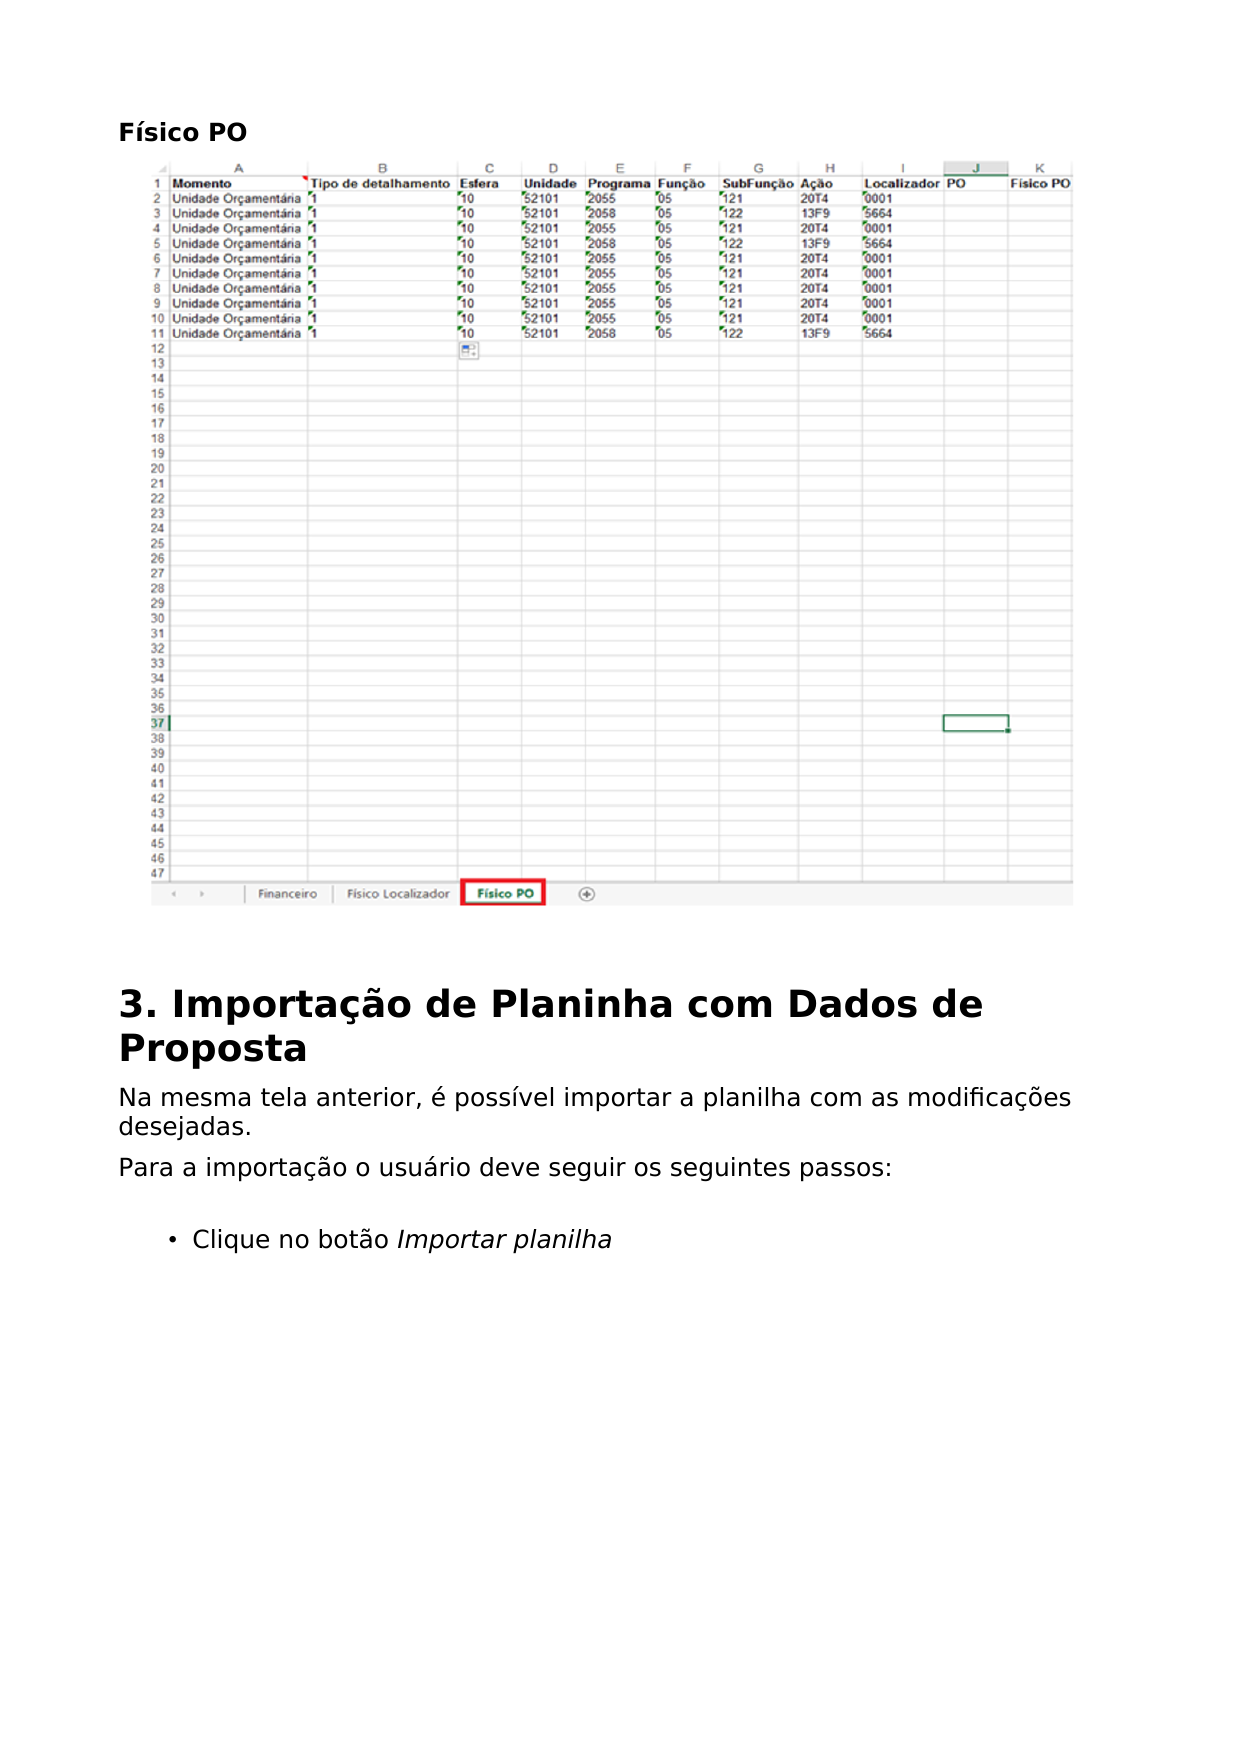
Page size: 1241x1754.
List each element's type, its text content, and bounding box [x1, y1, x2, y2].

subtitle Físico PO [118, 118, 1122, 147]
subtitle 3. Importação de Planinha com Dados de Proposta [118, 983, 1122, 1070]
picture [151, 159, 1089, 917]
text Para a importação o usuário deve seguir os seguintes passos: [118, 1154, 1122, 1183]
text Na mesma tela anterior, é possível importar a planilha com as modificações desejadas. [118, 1083, 1122, 1141]
list Clique no botão Importar planilha [177, 1225, 1122, 1254]
